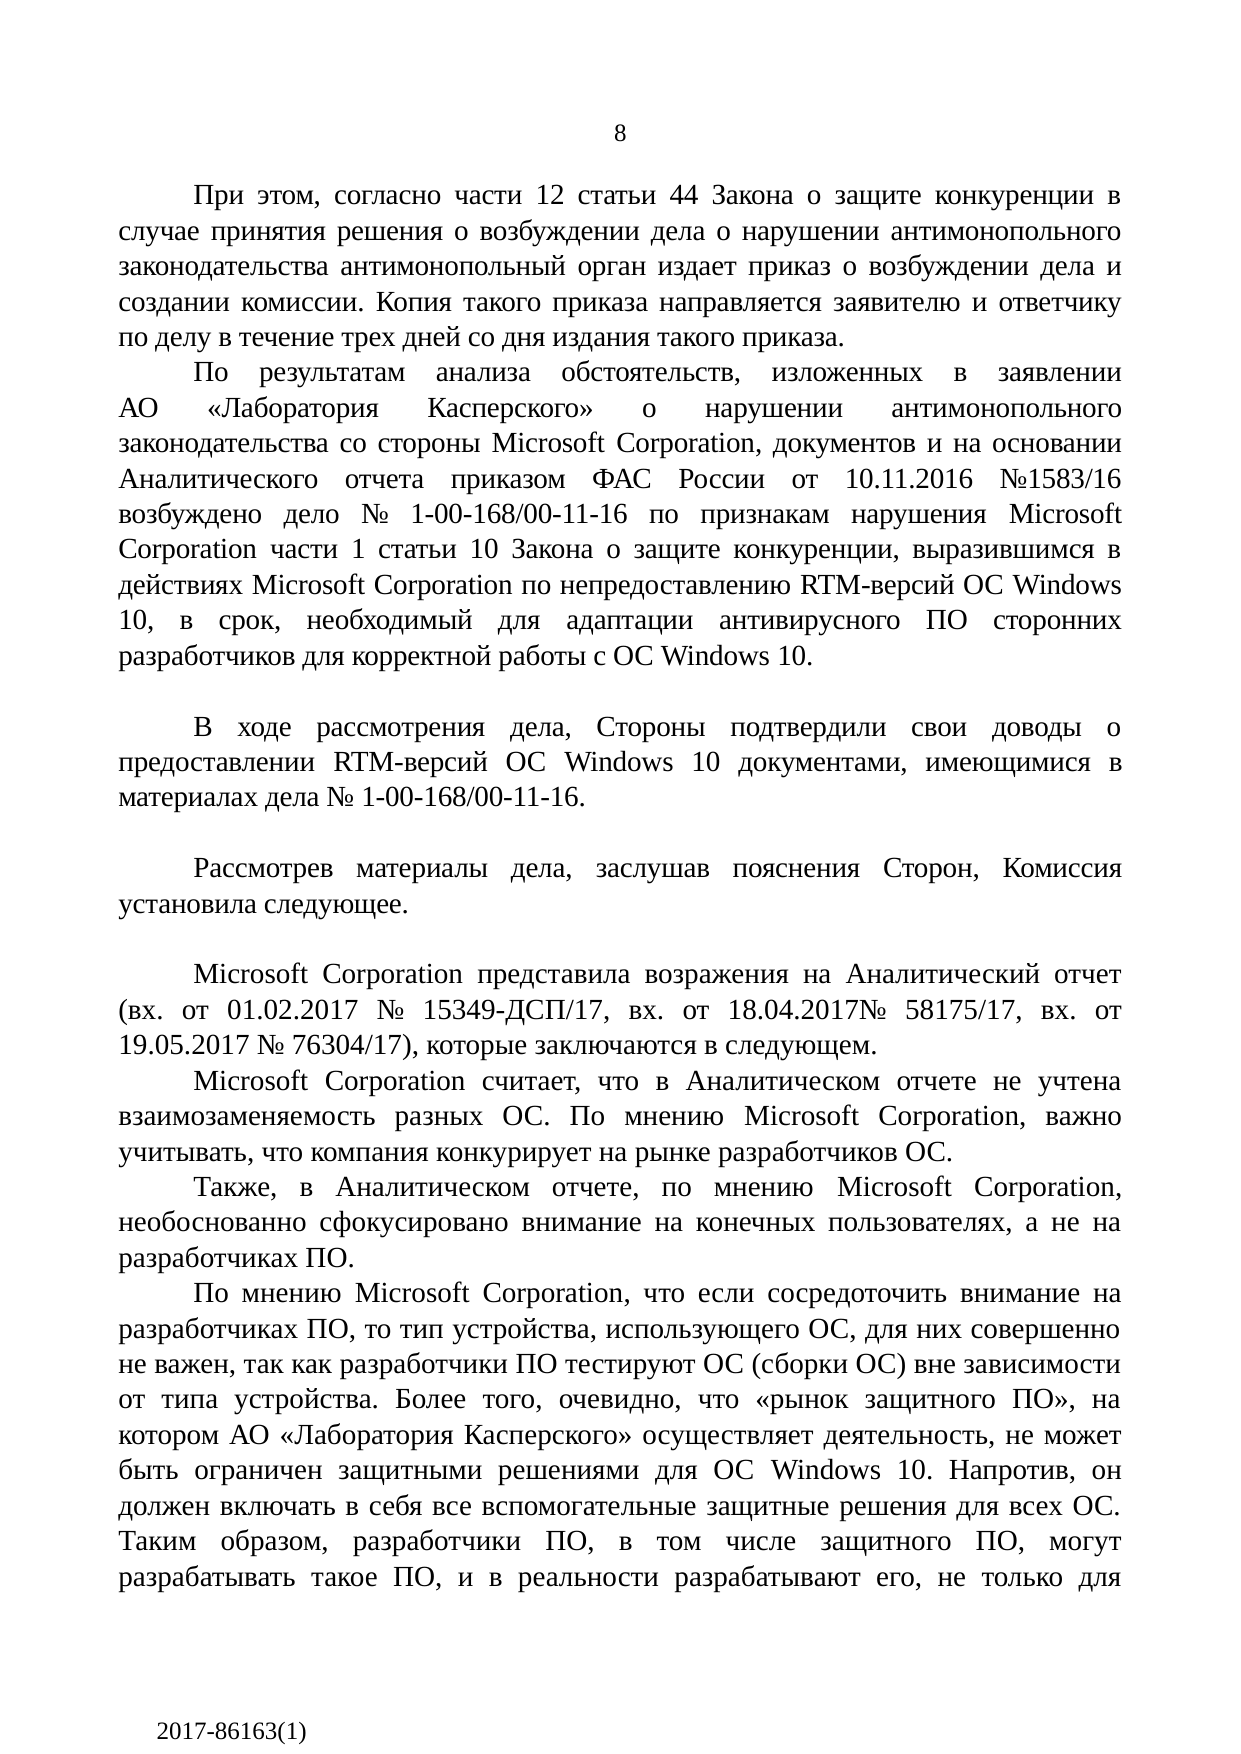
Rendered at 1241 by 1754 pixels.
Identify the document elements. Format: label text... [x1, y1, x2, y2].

text При этом, согласно части 12 статьи 44 Закона о защите конкуренции в случае принятия решения о возбуждении дела о нарушении антимонопольного законодательства антимонопольный орган издает приказ о возбуждении дела и создании комиссии. Копия такого приказа направляется заявителю и ответчику по делу в течение трех дней со дня издания такого приказа. [118, 176, 1122, 353]
text По мнению Microsoft Corporation, что если сосредоточить внимание на разработчиках ПО, то тип устройства, использующего ОС, для них совершенно не важен, так как разработчики ПО тестируют ОС (сборки ОС) вне зависимости от типа устройства. Более того, очевидно, что «рынок защитного ПО», на котором АО «Лаборатория Касперского» осуществляет деятельность, не может быть ограничен защитными решениями для ОС Windows 10. Напротив, он должен включать в себя все вспомогательные защитные решения для всех ОС. Таким образом, разработчики ПО, в том числе защитного ПО, могут разрабатывать такое ПО, и в реальности разрабатывают его, не только для [118, 1274, 1122, 1593]
text В ходе рассмотрения дела, Стороны подтвердили свои доводы о предоставлении RTM-версий ОС Windows 10 документами, имеющимися в материалах дела № 1-00-168/00-11-16. [118, 708, 1122, 814]
text Microsoft Corporation представила возражения на Аналитический отчет (вх. от 01.02.2017 № 15349-ДСП/17, вх. от 18.04.2017№ 58175/17, вх. от 19.05.2017 № 76304/17), которые заключаются в следующем. [118, 956, 1122, 1062]
text Microsoft Corporation считает, что в Аналитическом отчете не учтена взаимозаменяемость разных ОС. По мнению Microsoft Corporation, важно учитывать, что компания конкурирует на рынке разработчиков ОС. [118, 1062, 1122, 1168]
text Рассмотрев материалы дела, заслушав пояснения Сторон, Комиссия установила следующее. [118, 849, 1122, 920]
text Также, в Аналитическом отчете, по мнению Microsoft Corporation, необоснованно сфокусировано внимание на конечных пользователях, а не на разработчиках ПО. [118, 1168, 1122, 1274]
text По результатам анализа обстоятельств, изложенных в заявлении АО «Лаборатория Касперского» о нарушении антимонопольного законодательства со стороны Microsoft Corporation, документов и на основании Аналитического отчета приказом ФАС России от 10.11.2016 №1583/16 возбуждено дело № 1-00-168/00-11-16 по признакам нарушения Microsoft Corporation части 1 статьи 10 Закона о защите конкуренции, выразившимся в действиях Microsoft Corporation по непредоставлению RTM-версий ОС Windows 10, в срок, необходимый для адаптации антивирусного ПО сторонних разработчиков для корректной работы с ОС Windows 10. [118, 353, 1122, 672]
